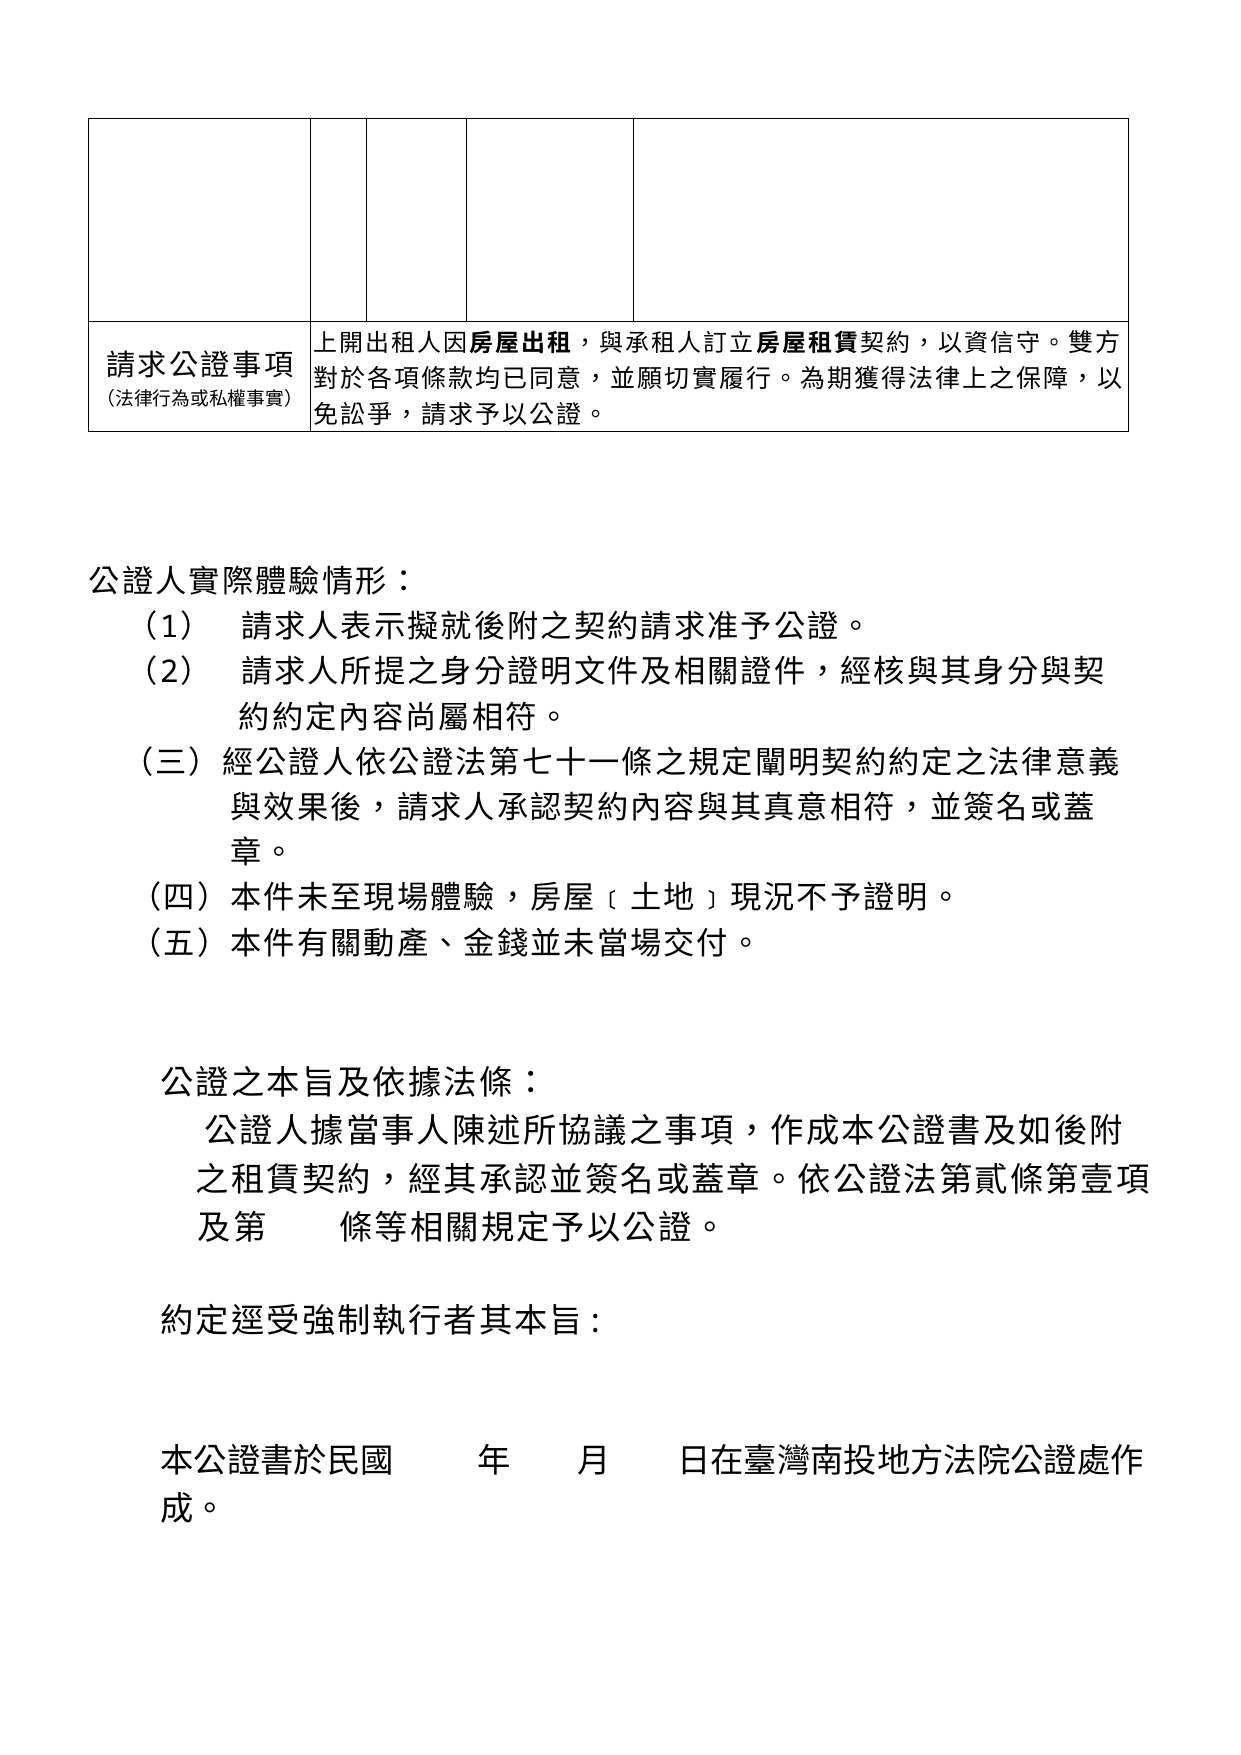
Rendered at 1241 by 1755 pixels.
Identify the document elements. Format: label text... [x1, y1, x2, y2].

table_cell [367, 119, 466, 321]
table_cell 上開出租人因房屋出租，與承租人訂立房屋租賃契約，以資信守。雙方對於各項條款均已同意，並願切實履行。為期獲得法律上之保障，以免訟爭，請求予以公證。 [311, 322, 1128, 431]
table_cell 請求公證事項 （法律行為或私權事實） [89, 322, 310, 431]
table_cell [467, 119, 633, 321]
table_cell [89, 119, 310, 321]
text （四）本件未至現場體驗，房屋﹝土地﹞現況不予證明。 [89, 873, 1122, 918]
list 請求人表示擬就後附之契約請求准予公證。 [126, 601, 1122, 646]
text （五）本件有關動產、金錢並未當場交付。 [89, 918, 1122, 963]
text （三）經公證人依公證法第七十一條之規定闡明契約約定之法律意義與效果後，請求人承認契約內容與其真意相符，並簽名或蓋章。 [89, 737, 1122, 873]
text 公證人實際體驗情形： [89, 556, 1122, 601]
table_cell [634, 119, 1128, 321]
table_header 公證之本旨及依據法條： 公證人據當事人陳述所協議之事項，作成本公證書及如後附 之租賃契約，經其承認並簽名或蓋章。依公證法第貳條第壹項及第 條等相關規定予以公證。 約定逕受強制執行者其本旨: 本公證書於民國 年 月 日在臺灣南投地方法院公證處作成。 [157, 1056, 1163, 1575]
list 請求人所提之身分證明文件及相關證件，經核與其身分與契約約定內容尚屬相符。 [126, 646, 1122, 737]
table_cell [311, 119, 366, 321]
